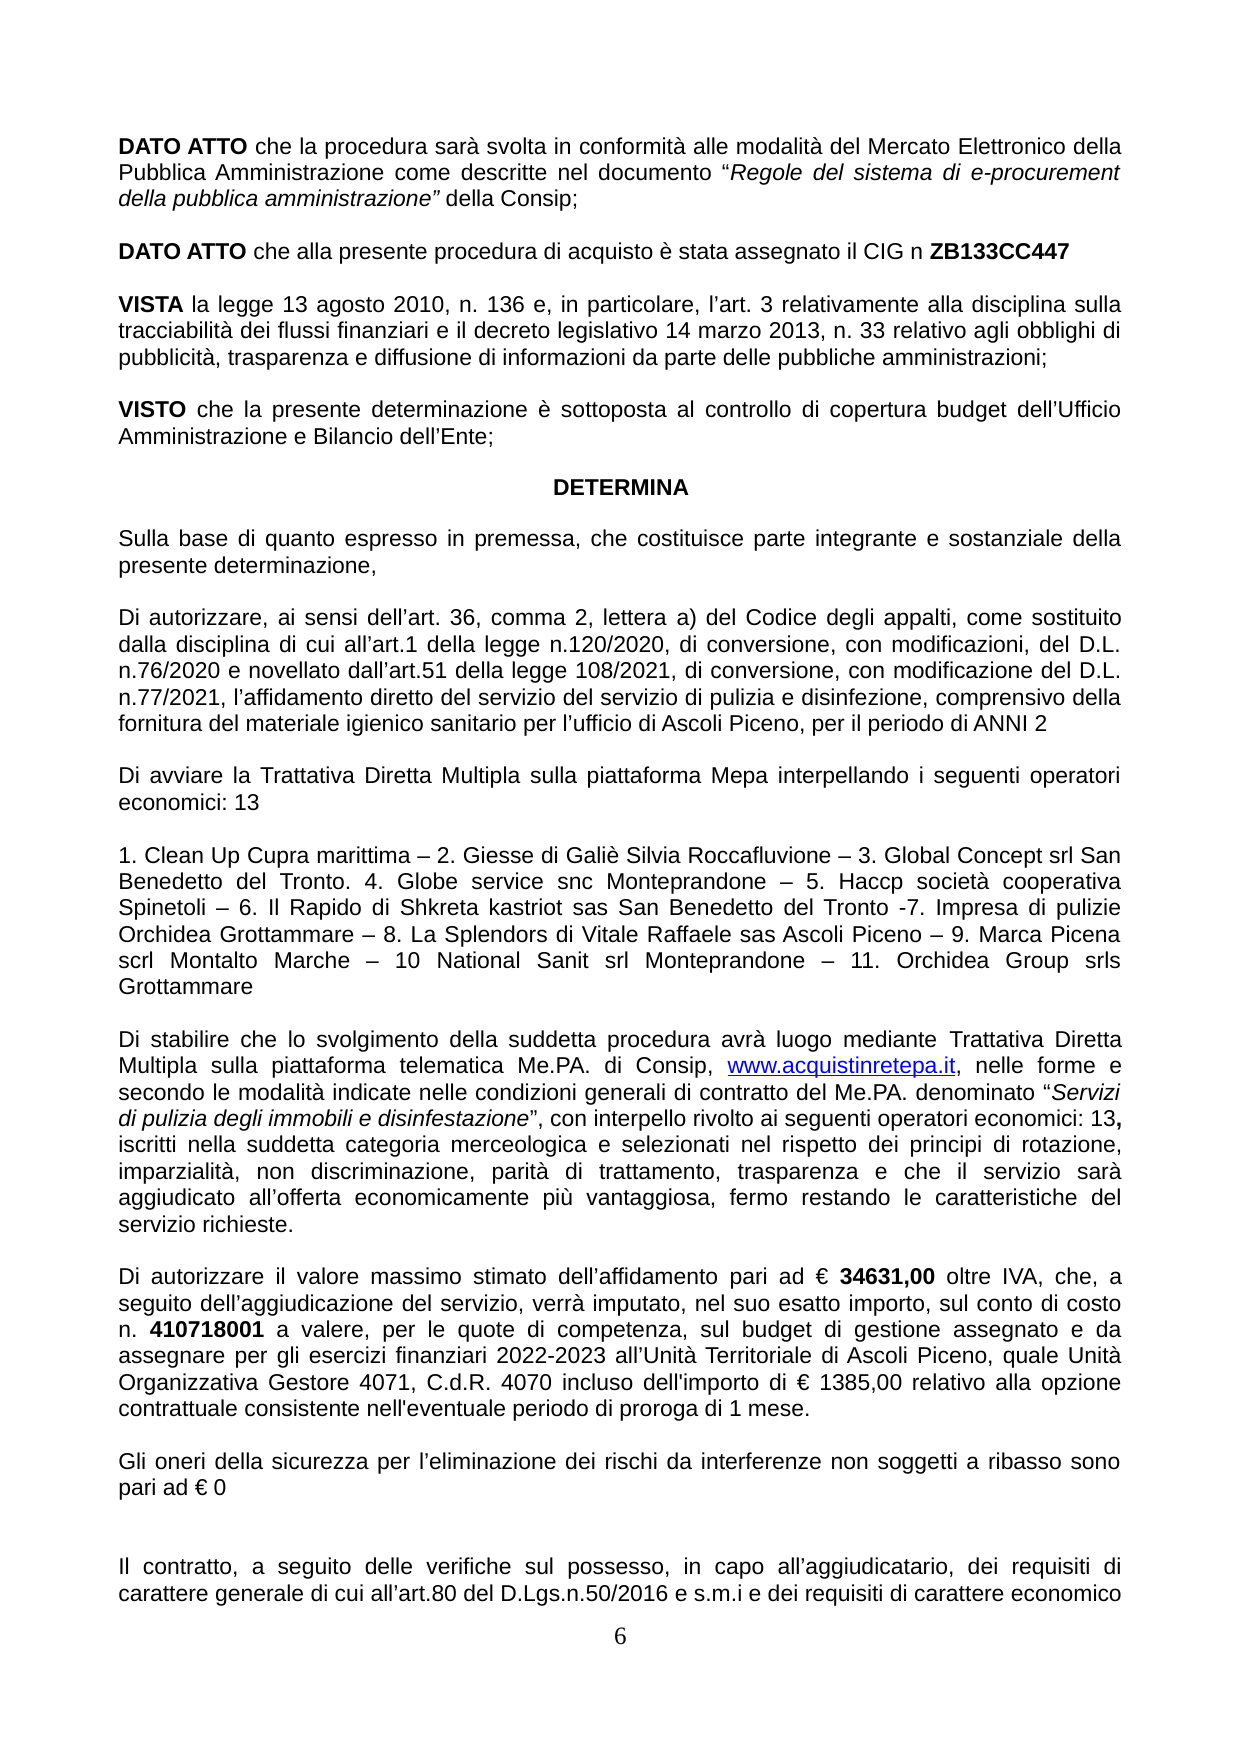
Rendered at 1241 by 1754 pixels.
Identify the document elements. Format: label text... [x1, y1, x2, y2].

text DATO ATTO che la procedura sarà svolta in conformità alle modalità del Mercato Elettronico della Pubblica Amministrazione come descritte nel documento “Regole del sistema di e-procurement della pubblica amministrazione” della Consip; [118, 133, 1122, 212]
text Di autorizzare, ai sensi dell’art. 36, comma 2, lettera a) del Codice degli appalti, come sostituito dalla disciplina di cui all’art.1 della legge n.120/2020, di conversione, con modificazioni, del D.L. n.76/2020 e novellato dall’art.51 della legge 108/2021, di conversione, con modificazione del D.L. n.77/2021, l’affidamento diretto del servizio del servizio di pulizia e disinfezione, comprensivo della fornitura del materiale igienico sanitario per l’ufficio di Ascoli Piceno, per il periodo di ANNI 2 [118, 604, 1122, 736]
text DETERMINA [118, 474, 1124, 500]
text 1. Clean Up Cupra marittima – 2. Giesse di Galiè Silvia Roccafluvione – 3. Global Concept srl San Benedetto del Tronto. 4. Globe service snc Monteprandone – 5. Haccp società cooperativa Spinetoli – 6. Il Rapido di Shkreta kastriot sas San Benedetto del Tronto -7. Impresa di pulizie Orchidea Grottammare – 8. La Splendors di Vitale Raffaele sas Ascoli Piceno – 9. Marca Picena scrl Montalto Marche – 10 National Sanit srl Monteprandone – 11. Orchidea Group srls Grottammare [118, 842, 1122, 1000]
text VISTO che la presente determinazione è sottoposta al controllo di copertura budget dell’Ufficio Amministrazione e Bilancio dell’Ente; [118, 396, 1122, 449]
text VISTA la legge 13 agosto 2010, n. 136 e, in particolare, l’art. 3 relativamente alla disciplina sulla tracciabilità dei flussi finanziari e il decreto legislativo 14 marzo 2013, n. 33 relativo agli obblighi di pubblicità, trasparenza e diffusione di informazioni da parte delle pubbliche amministrazioni; [118, 291, 1122, 370]
text Di autorizzare il valore massimo stimato dell’affidamento pari ad € 34631,00 oltre IVA, che, a seguito dell’aggiudicazione del servizio, verrà imputato, nel suo esatto importo, sul conto di costo n. 410718001 a valere, per le quote di competenza, sul budget di gestione assegnato e da assegnare per gli esercizi finanziari 2022-2023 all’Unità Territoriale di Ascoli Piceno, quale Unità Organizzativa Gestore 4071, C.d.R. 4070 incluso dell'importo di € 1385,00 relativo alla opzione contrattuale consistente nell'eventuale periodo di proroga di 1 mese. [118, 1263, 1122, 1421]
text Di avviare la Trattativa Diretta Multipla sulla piattaforma Mepa interpellando i seguenti operatori economici: 13 [118, 762, 1122, 815]
text Sulla base di quanto espresso in premessa, che costituisce parte integrante e sostanziale della presente determinazione, [118, 525, 1122, 578]
text Di stabilire che lo svolgimento della suddetta procedura avrà luogo mediante Trattativa Diretta Multipla sulla piattaforma telematica Me.PA. di Consip, www.acquistinretepa.it, nelle forme e secondo le modalità indicate nelle condizioni generali di contratto del Me.PA. denominato “Servizi di pulizia degli immobili e disinfestazione”, con interpello rivolto ai seguenti operatori economici: 13, iscritti nella suddetta categoria merceologica e selezionati nel rispetto dei principi di rotazione, imparzialità, non discriminazione, parità di trattamento, trasparenza e che il servizio sarà aggiudicato all’offerta economicamente più vantaggiosa, fermo restando le caratteristiche del servizio richieste. [118, 1026, 1122, 1237]
text DATO ATTO che alla presente procedura di acquisto è stata assegnato il CIG n ZB133CC447 [118, 238, 1122, 264]
text Il contratto, a seguito delle verifiche sul possesso, in capo all’aggiudicatario, dei requisiti di carattere generale di cui all’art.80 del D.Lgs.n.50/2016 e s.m.i e dei requisiti di carattere economico [118, 1553, 1122, 1606]
text Gli oneri della sicurezza per l’eliminazione dei rischi da interferenze non soggetti a ribasso sono pari ad € 0 [118, 1448, 1122, 1500]
